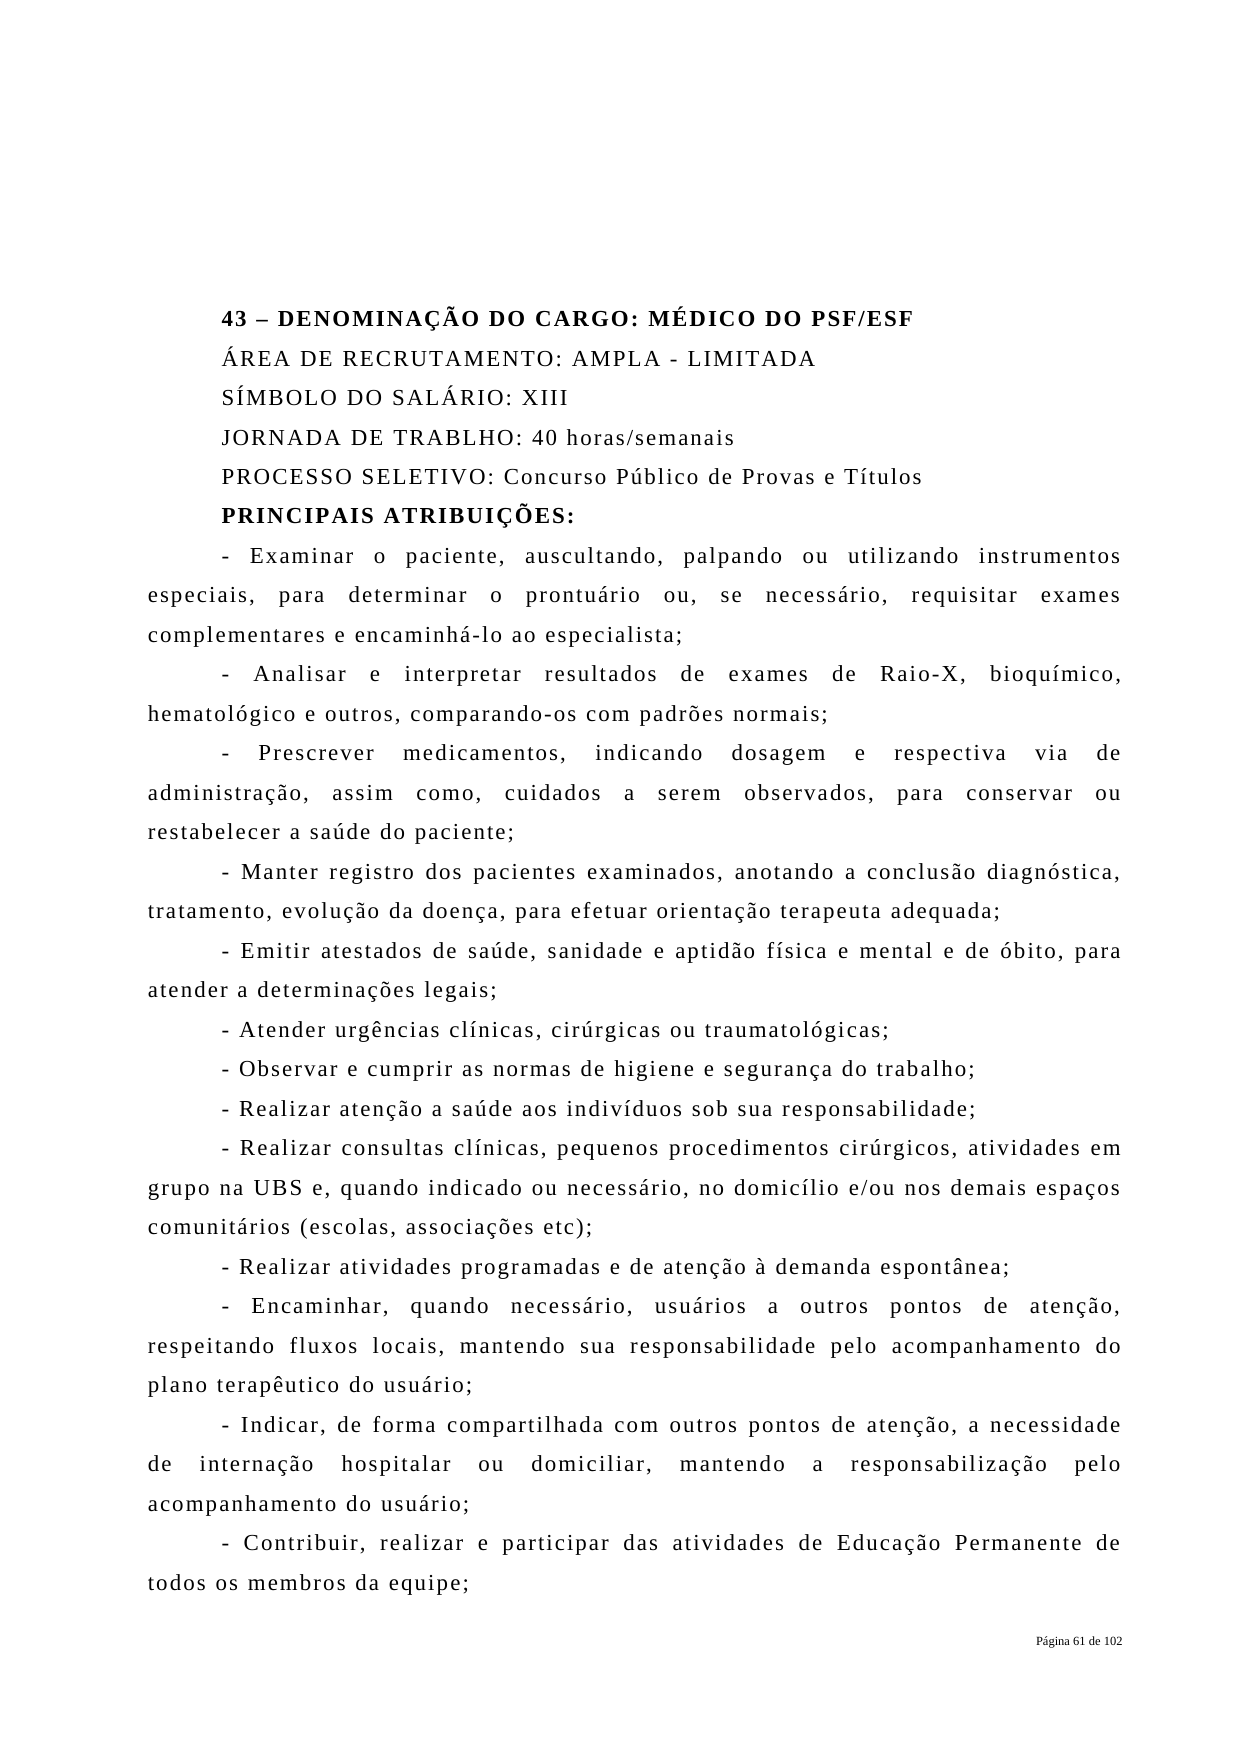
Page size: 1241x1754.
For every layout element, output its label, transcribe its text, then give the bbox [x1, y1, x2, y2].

text SÍMBOLO DO SALÁRIO: XIII [148, 384, 1122, 411]
text PROCESSO SELETIVO: Concurso Público de Provas e Títulos [148, 463, 1122, 489]
text - Atender urgências clínicas, cirúrgicas ou traumatológicas; [148, 1016, 1122, 1042]
text - Emitir atestados de saúde, sanidade e aptidão física e mental e de óbito, para atender a determinações legais; [148, 937, 1122, 1003]
text - Prescrever medicamentos, indicando dosagem e respectiva via de administração, assim como, cuidados a serem observados, para conservar ou restabelecer a saúde do paciente; [148, 739, 1122, 845]
text - Manter registro dos pacientes examinados, anotando a conclusão diagnóstica, tratamento, evolução da doença, para efetuar orientação terapeuta adequada; [148, 858, 1122, 924]
text 43 – DENOMINAÇÃO DO CARGO: MÉDICO DO PSF/ESF [148, 305, 1122, 332]
text - Encaminhar, quando necessário, usuários a outros pontos de atenção, respeitando fluxos locais, mantendo sua responsabilidade pelo acompanhamento do plano terapêutico do usuário; [148, 1292, 1122, 1397]
text - Realizar consultas clínicas, pequenos procedimentos cirúrgicos, atividades em grupo na UBS e, quando indicado ou necessário, no domicílio e/ou nos demais espaços comunitários (escolas, associações etc); [148, 1134, 1122, 1239]
text - Observar e cumprir as normas de higiene e segurança do trabalho; [148, 1055, 1122, 1082]
text PRINCIPAIS ATRIBUIÇÕES: [148, 503, 1122, 529]
text - Realizar atenção a saúde aos indivíduos sob sua responsabilidade; [148, 1095, 1122, 1121]
text ÁREA DE RECRUTAMENTO: AMPLA - LIMITADA [148, 345, 1122, 371]
text - Examinar o paciente, auscultando, palpando ou utilizando instrumentos especiais, para determinar o prontuário ou, se necessário, requisitar exames complementares e encaminhá-lo ao especialista; [148, 542, 1122, 647]
text - Indicar, de forma compartilhada com outros pontos de atenção, a necessidade de internação hospitalar ou domiciliar, mantendo a responsabilização pelo acompanhamento do usuário; [148, 1411, 1122, 1516]
text - Realizar atividades programadas e de atenção à demanda espontânea; [148, 1253, 1122, 1279]
text - Contribuir, realizar e participar das atividades de Educação Permanente de todos os membros da equipe; [148, 1529, 1122, 1595]
text JORNADA DE TRABLHO: 40 horas/semanais [148, 424, 1122, 450]
text - Analisar e interpretar resultados de exames de Raio-X, bioquímico, hematológico e outros, comparando-os com padrões normais; [148, 661, 1122, 726]
